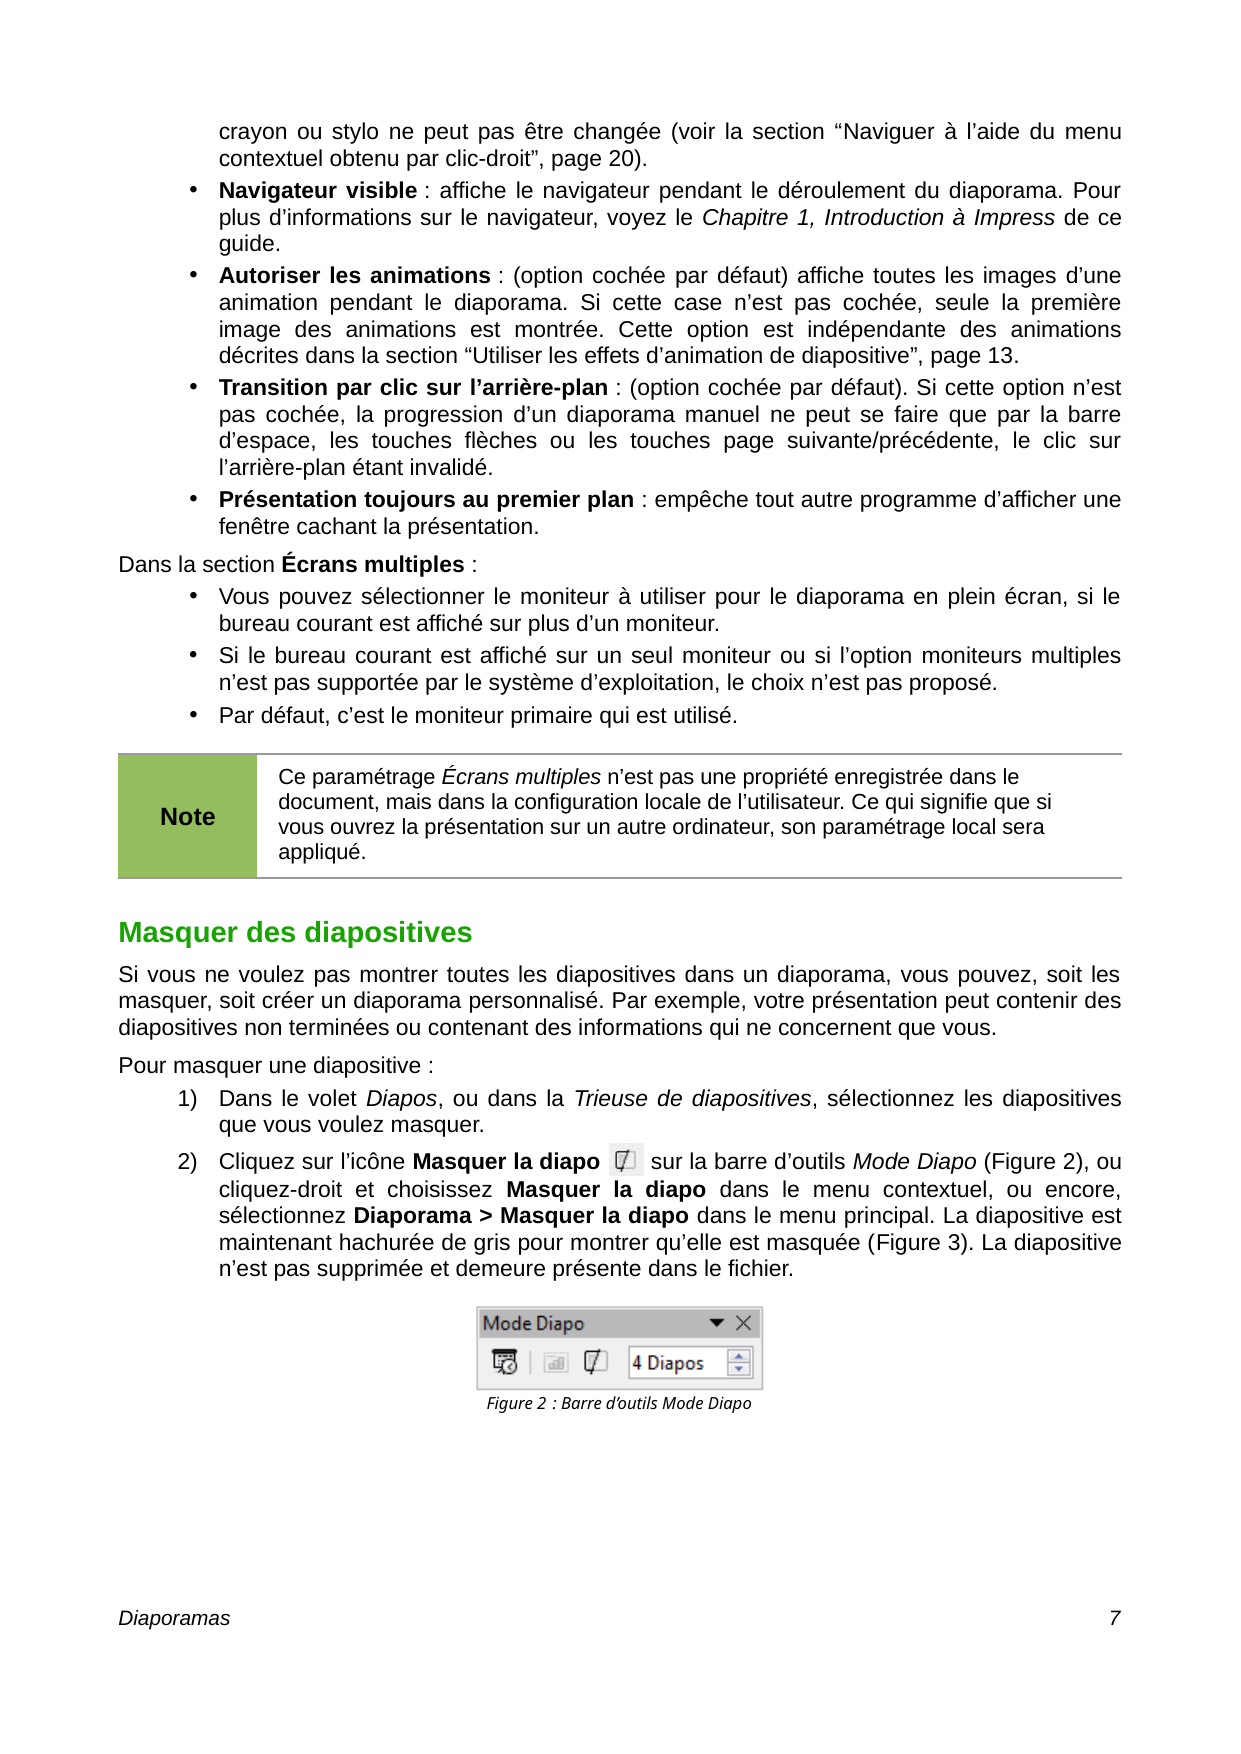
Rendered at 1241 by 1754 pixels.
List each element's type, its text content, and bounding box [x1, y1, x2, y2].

subtitle Dans la section Écrans multiples : [118, 551, 1122, 577]
list Dans le volet Diapos, ou dans la Trieuse de diapositives, sélectionnez les diapositives que vous voulez masquer. [177, 1084, 1122, 1137]
text Figure 2 : Barre d’outils Mode Diapo [427, 1305, 813, 1414]
list Vous pouvez sélectionner le moniteur à utiliser pour le diaporama en plein écran, si le bureau courant est affiché sur plus d’un moniteur. [189, 583, 1122, 637]
subtitle Masquer des diapositives [118, 915, 1122, 948]
list Transition par clic sur l’arrière-plan : (option cochée par défaut). Si cette option n’est pas cochée, la progression d’un diaporama manuel ne peut se faire que par la barre d’espace, les touches flèches ou les touches page suivante/précédente, le clic sur l’arrière-plan étant invalidé. [189, 374, 1122, 480]
table_header Ce paramétrage Écrans multiples n’est pas une propriété enregistrée dans le document, mais dans la configuration locale de l’utilisateur. Ce qui signifie que si vous ouvrez la présentation sur un autre ordinateur, son paramétrage local sera appliqué. [258, 755, 1122, 877]
list Si le bureau courant est affiché sur un seul moniteur ou si l’option moniteurs multiples n’est pas supportée par le système d’exploitation, le choix n’est pas proposé. [189, 642, 1122, 696]
picture [609, 1143, 644, 1176]
subtitle Pour masquer une diapositive : [118, 1052, 1122, 1079]
list Cliquez sur l’icône Masquer la diapo sur la barre d’outils Mode Diapo (Figure 2), ou cliquez-droit et choisissez Masquer la diapo dans le menu contextuel, ou encore, sélectionnez Diaporama > Masquer la diapo dans le menu principal. La diapositive est maintenant hachurée de gris pour montrer qu’elle est masquée (Figure 3). La diapositive n’est pas supprimée et demeure présente dans le fichier. [177, 1143, 1122, 1281]
text Si vous ne voulez pas montrer toutes les diapositives dans un diaporama, vous pouvez, soit les masquer, soit créer un diaporama personnalisé. Par exemple, votre présentation peut contenir des diapositives non terminées ou contenant des informations qui ne concernent que vous. [118, 961, 1122, 1040]
list Autoriser les animations : (option cochée par défaut) affiche toutes les images d’une animation pendant le diaporama. Si cette case n’est pas cochée, seule la première image des animations est montrée. Cette option est indépendante des animations décrites dans la section “Utiliser les effets d’animation de diapositive”, page 13. [189, 262, 1122, 368]
list Par défaut, c’est le moniteur primaire qui est utilisé. [189, 702, 1122, 728]
list Présentation toujours au premier plan : empêche tout autre programme d’afficher une fenêtre cachant la présentation. [189, 486, 1122, 539]
table_header Note [118, 755, 257, 877]
list Navigateur visible : affiche le navigateur pendant le déroulement du diaporama. Pour plus d’informations sur le navigateur, voyez le Chapitre 1, Introduction à Impress de ce guide. [189, 177, 1122, 256]
list crayon ou stylo ne peut pas être changée (voir la section “Naviguer à l’aide du menu contextuel obtenu par clic-droit”, page 20). [189, 118, 1122, 171]
picture [475, 1305, 765, 1392]
